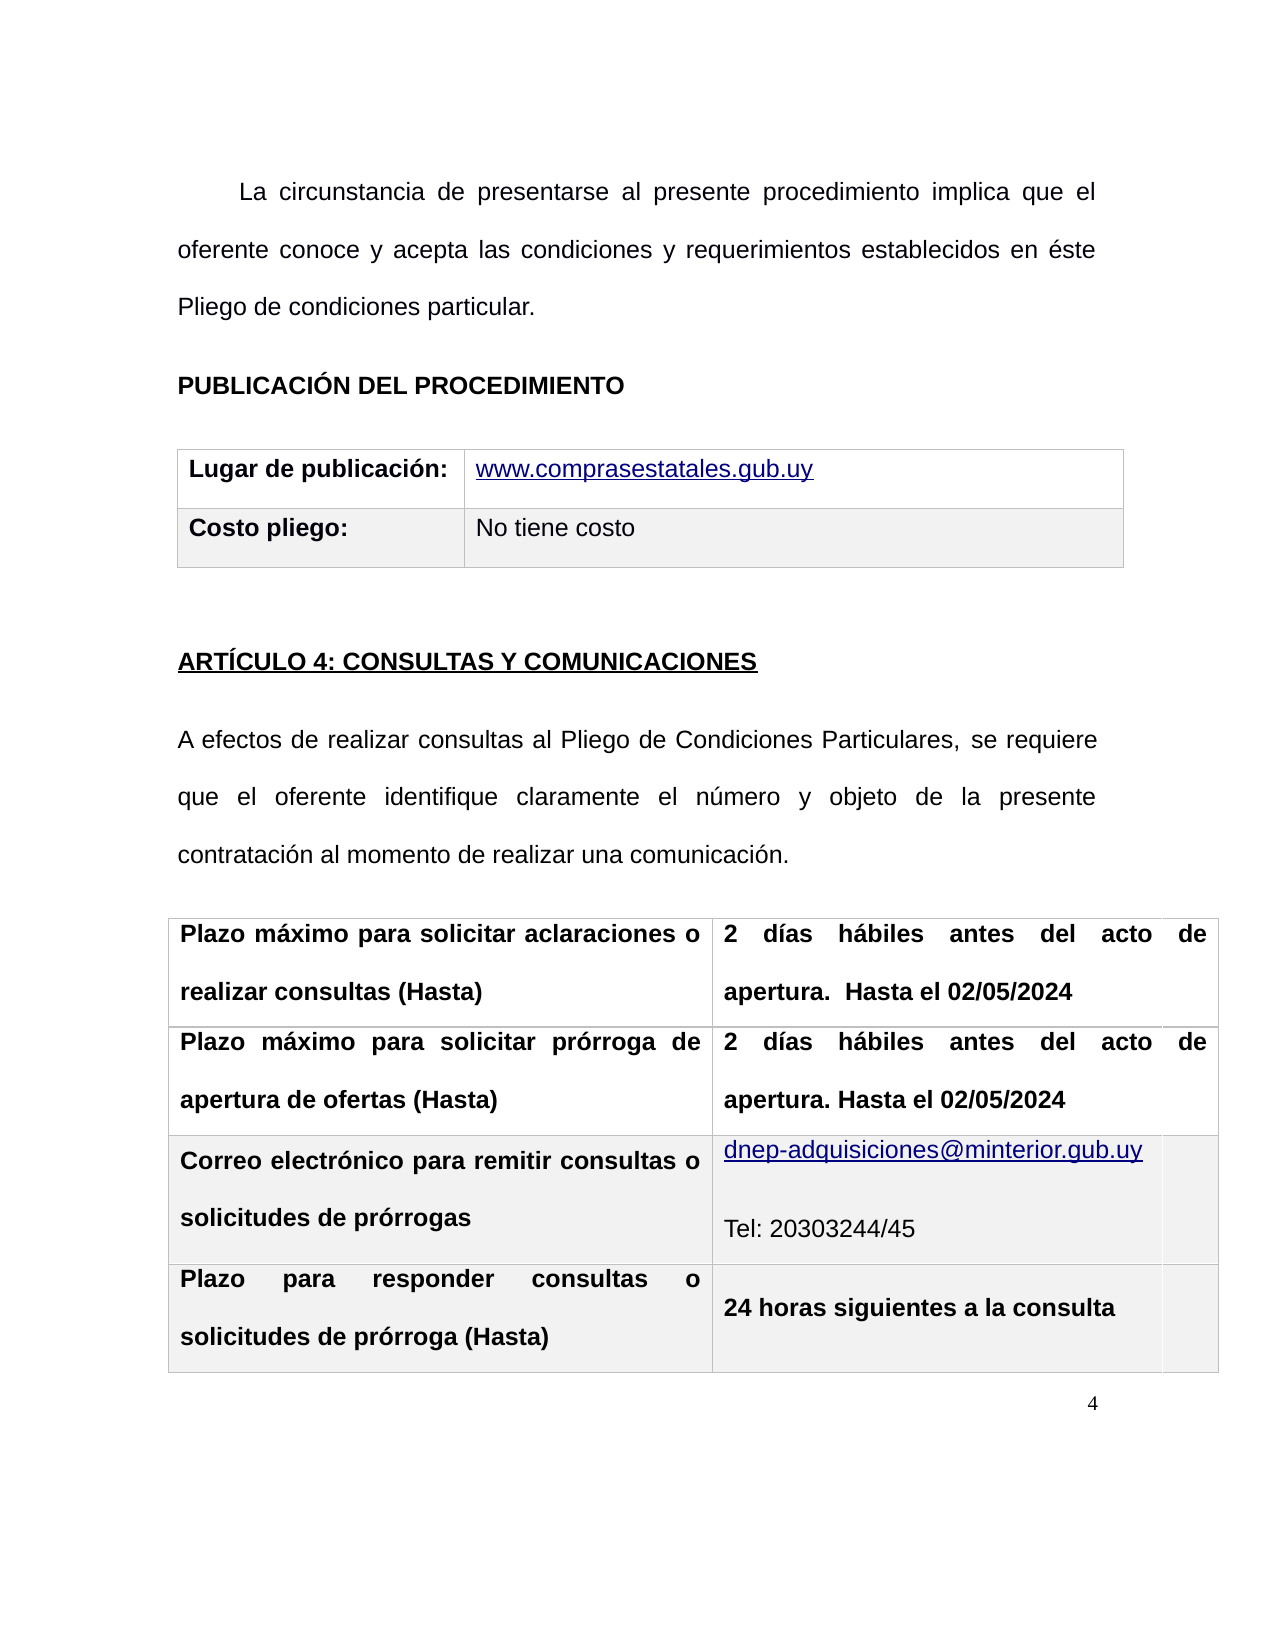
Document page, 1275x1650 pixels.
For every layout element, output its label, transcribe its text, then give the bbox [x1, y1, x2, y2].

table_cell Correo electrónico para remitir consultas o solicitudes de prórrogas [169, 1136, 712, 1263]
table_cell Plazo máximo para solicitar prórroga de apertura de ofertas (Hasta) [169, 1028, 712, 1134]
subtitle PUBLICACIÓN DEL PROCEDIMIENTO [177, 371, 1098, 399]
table_cell 2 días hábiles antes del acto de apertura. Hasta el 02/05/2024 [1163, 1028, 1218, 1134]
text La circunstancia de presentarse al presente procedimiento implica que el oferente conoce y acepta las condiciones y requerimientos establecidos en éste Pliego de condiciones particular. [177, 177, 1098, 321]
table_cell Plazo para responder consultas o solicitudes de prórroga (Hasta) [169, 1265, 712, 1372]
text A efectos de realizar consultas al Pliego de Condiciones Particulares, se requiere que el oferente identifique claramente el número y objeto de la presente contratación al momento de realizar una comunicación. [177, 725, 1098, 869]
table_cell dnep-adquisiciones@minterior.gub.uy Tel: 20303244/45 [713, 1136, 1162, 1263]
table_header Lugar de publicación: [178, 450, 464, 508]
table_cell 2 días hábiles antes del acto de apertura. Hasta el 02/05/2024 [713, 1028, 1162, 1134]
table_header 2 días hábiles antes del acto de apertura. Hasta el 02/05/2024 [713, 919, 1162, 1026]
table_cell [1163, 1136, 1218, 1263]
table_cell No tiene costo [465, 509, 1123, 567]
table_cell [1163, 1265, 1218, 1372]
subtitle ARTÍCULO 4: CONSULTAS Y COMUNICACIONES [177, 647, 1098, 675]
table_header Plazo máximo para solicitar aclaraciones o realizar consultas (Hasta) [169, 919, 712, 1026]
table_header www.comprasestatales.gub.uy [465, 450, 1123, 508]
table_cell Costo pliego: [178, 509, 464, 567]
table_header 2 días hábiles antes del acto de apertura. Hasta el 02/05/2024 [1163, 919, 1218, 1026]
table_cell 24 horas siguientes a la consulta [713, 1265, 1162, 1372]
